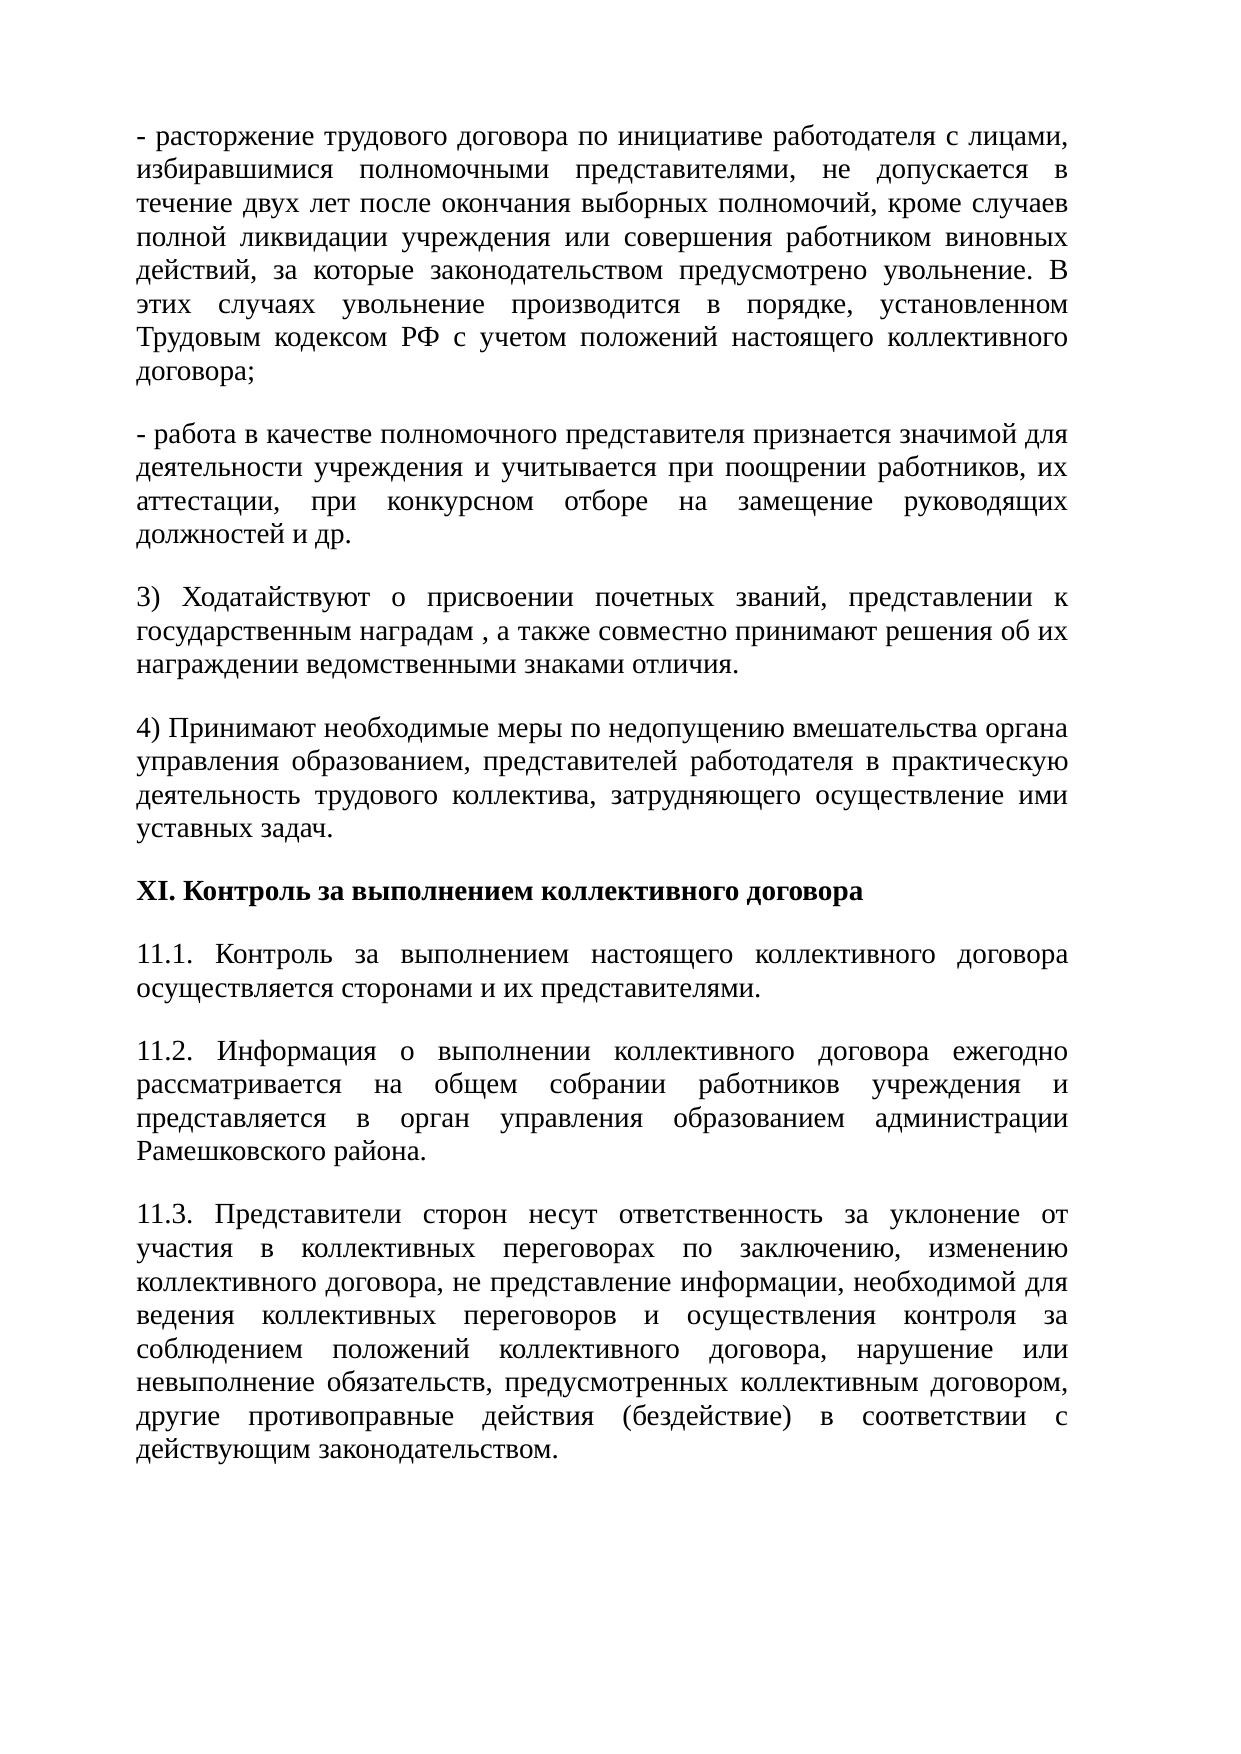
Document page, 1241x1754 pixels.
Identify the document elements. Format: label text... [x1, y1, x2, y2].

text XI. Контроль за выполнением коллективного договора [136, 873, 1069, 907]
text 3) Ходатайствуют о присвоении почетных званий, представлении к государственным наградам , а также совместно принимают решения об их награждении ведомственными знаками отличия. [136, 579, 1069, 680]
text - расторжение трудового договора по инициативе работодателя с лицами, избиравшимися полномочными представителями, не допускается в течение двух лет после окончания выборных полномочий, кроме случаев полной ликвидации учреждения или совершения работником виновных действий, за которые законодательством предусмотрено увольнение. В этих случаях увольнение производится в порядке, установленном Трудовым кодексом РФ с учетом положений настоящего коллективного договора; [136, 118, 1069, 386]
text 11.2. Информация о выполнении коллективного договора ежегодно рассматривается на общем собрании работников учреждения и представляется в орган управления образованием администрации Рамешковского района. [136, 1033, 1069, 1167]
text - работа в качестве полномочного представителя признается значимой для деятельности учреждения и учитывается при поощрении работников, их аттестации, при конкурсном отборе на замещение руководящих должностей и др. [136, 416, 1069, 550]
text 11.1. Контроль за выполнением настоящего коллективного договора осуществляется сторонами и их представителями. [136, 936, 1069, 1003]
text 11.3. Представители сторон несут ответственность за уклонение от участия в коллективных переговорах по заключению, изменению коллективного договора, не представление информации, необходимой для ведения коллективных переговоров и осуществления контроля за соблюдением положений коллективного договора, нарушение или невыполнение обязательств, предусмотренных коллективным договором, другие противоправные действия (бездействие) в соответствии с действующим законодательством. [136, 1197, 1069, 1465]
text 4) Принимают необходимые меры по недопущению вмешательства органа управления образованием, представителей работодателя в практическую деятельность трудового коллектива, затрудняющего осуществление ими уставных задач. [136, 710, 1069, 844]
